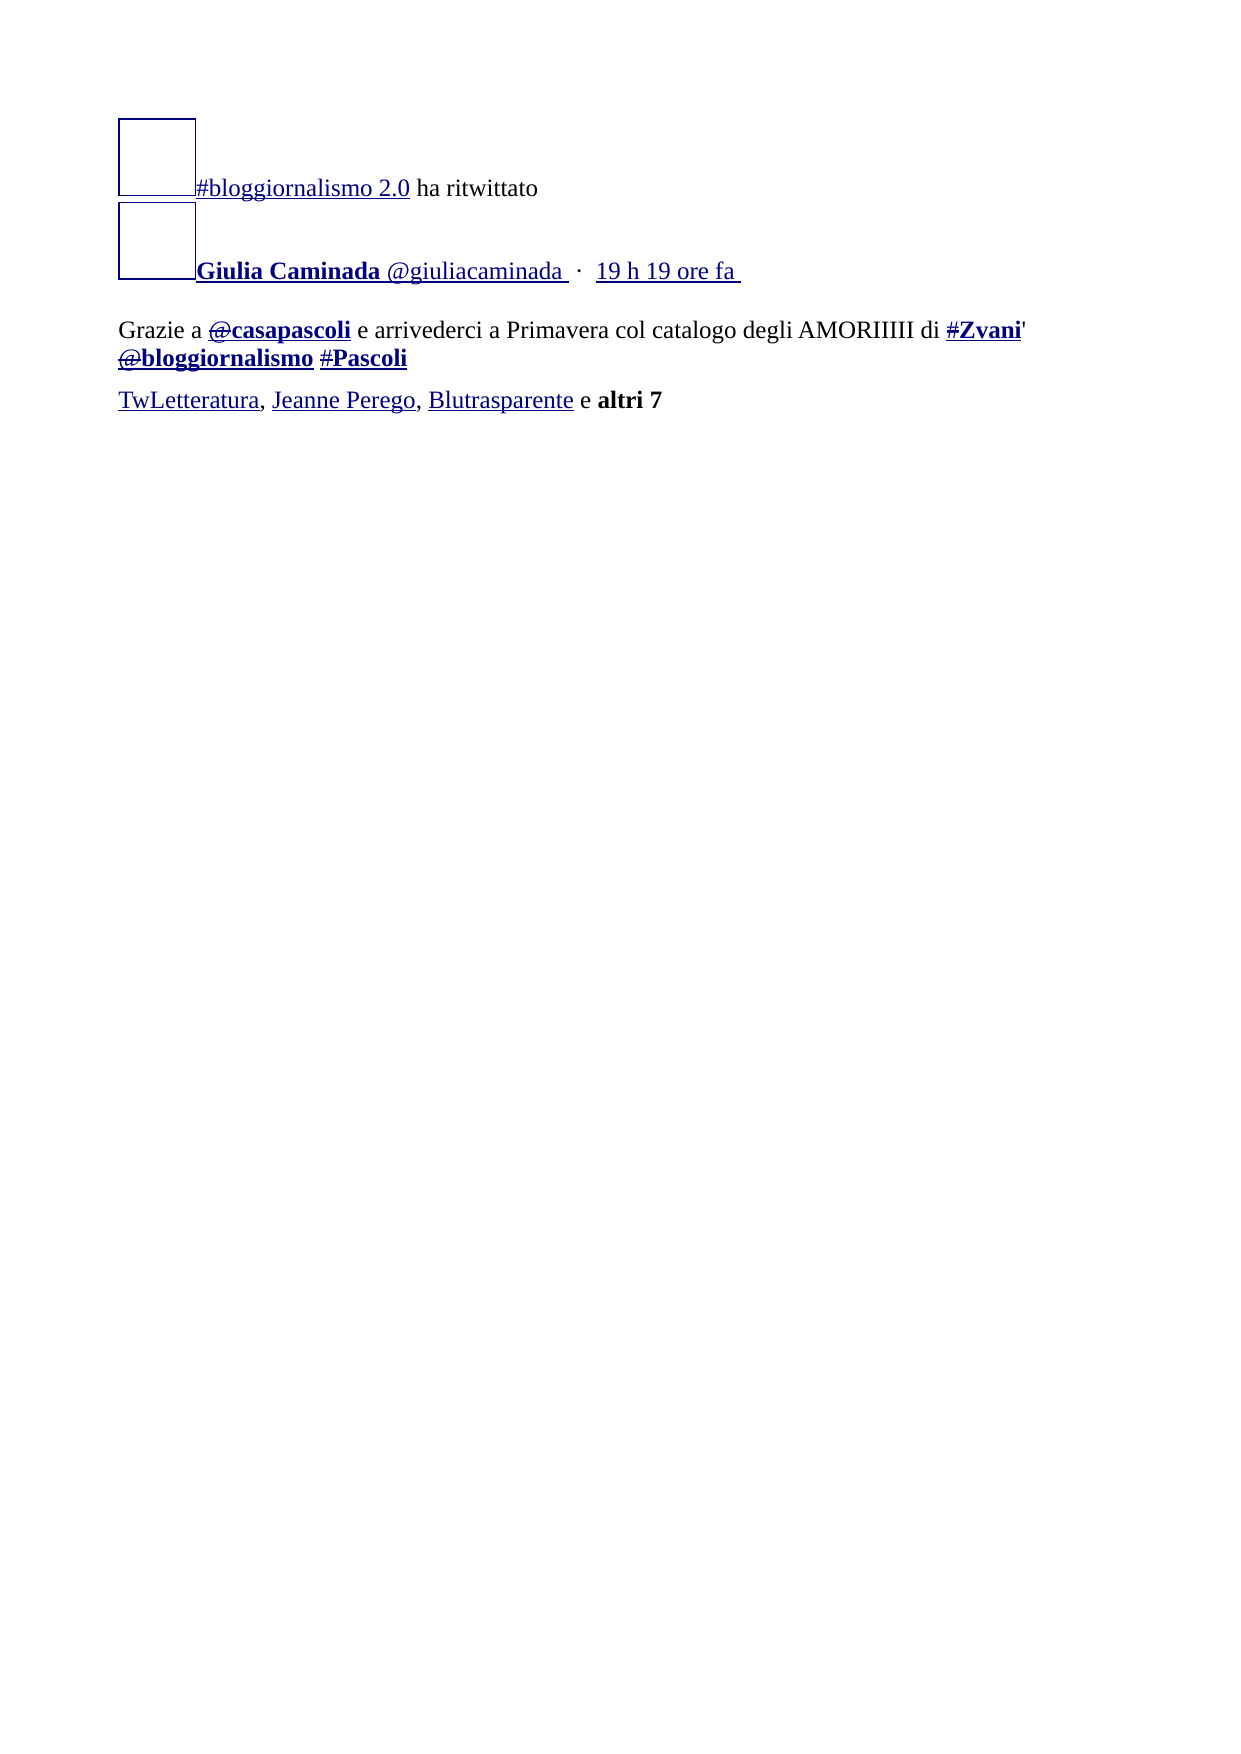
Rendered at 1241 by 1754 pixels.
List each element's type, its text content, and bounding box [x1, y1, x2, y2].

text TwLetteratura, Jeanne Perego, Blutrasparente e altri 7 [118, 385, 1122, 413]
text Giulia Caminada @giuliacaminada · 19 h 19 ore fa [118, 202, 1122, 285]
text #bloggiornalismo 2.0 ha ritwittato [118, 118, 1122, 202]
text Grazie a @casapascoli e arrivederci a Primavera col catalogo degli AMORIIIII di #Zvani' @bloggiornalismo #Pascoli [118, 315, 1122, 372]
